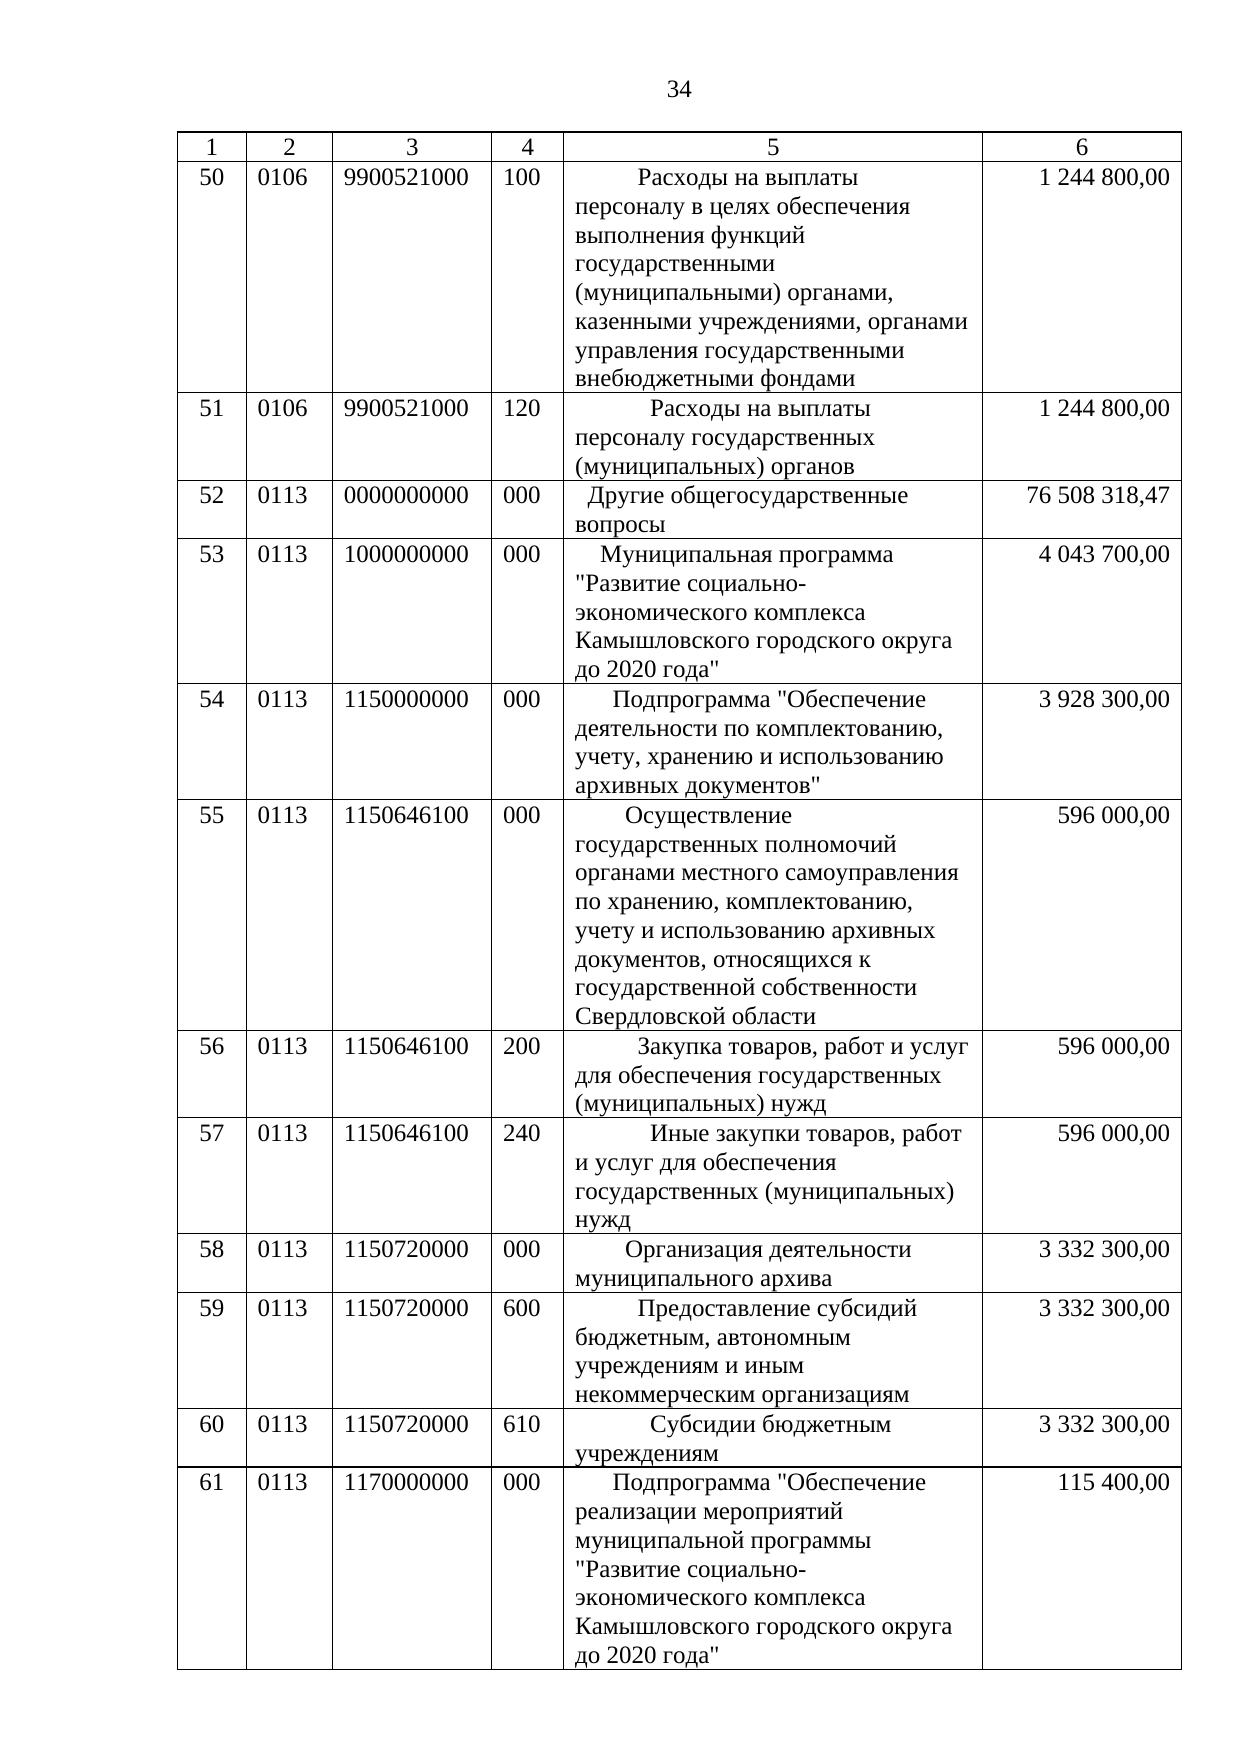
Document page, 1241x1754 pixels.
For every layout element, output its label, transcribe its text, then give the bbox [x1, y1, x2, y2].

table_cell Муниципальная программа "Развитие социально-экономического комплекса Камышловского городского округа до 2020 года" [564, 539, 982, 683]
table_cell 0000000000 [333, 481, 491, 538]
table_cell 1150720000 [333, 1234, 491, 1292]
table_cell 000 [492, 1234, 563, 1292]
table_cell 000 [492, 539, 563, 683]
table_cell 0106 [247, 393, 332, 479]
table_cell 0113 [247, 1409, 332, 1466]
table_cell 58 [178, 1234, 246, 1292]
table_cell Иные закупки товаров, работ и услуг для обеспечения государственных (муниципальных) нужд [564, 1118, 982, 1233]
table_header 2 [247, 133, 332, 161]
table_cell 0113 [247, 1293, 332, 1408]
table_cell Расходы на выплаты персоналу государственных (муниципальных) органов [564, 393, 982, 479]
table_cell 3 332 300,00 [983, 1409, 1181, 1466]
table_cell 9900521000 [333, 162, 491, 392]
table_cell 60 [178, 1409, 246, 1466]
table_cell 600 [492, 1293, 563, 1408]
table_cell 57 [178, 1118, 246, 1233]
table_cell 1170000000 [333, 1468, 491, 1669]
table_cell 1 244 800,00 [983, 162, 1181, 392]
table_cell 000 [492, 684, 563, 799]
table_cell 3 332 300,00 [983, 1234, 1181, 1292]
table_cell 610 [492, 1409, 563, 1466]
table_cell 0113 [247, 1468, 332, 1669]
table_header 4 [492, 133, 563, 161]
table_cell 115 400,00 [983, 1468, 1181, 1669]
table_cell 9900521000 [333, 393, 491, 479]
table_cell 52 [178, 481, 246, 538]
table_cell 3 332 300,00 [983, 1293, 1181, 1408]
table_header 5 [564, 133, 982, 161]
table_cell 0113 [247, 1234, 332, 1292]
table_cell Расходы на выплаты персоналу в целях обеспечения выполнения функций государственными (муниципальными) органами, казенными учреждениями, органами управления государственными внебюджетными фондами [564, 162, 982, 392]
table_header 3 [333, 133, 491, 161]
table_cell Другие общегосударственные вопросы [564, 481, 982, 538]
table_cell 1150646100 [333, 800, 491, 1030]
table_cell 0113 [247, 539, 332, 683]
table_cell 0113 [247, 1118, 332, 1233]
table_cell 53 [178, 539, 246, 683]
table_cell 100 [492, 162, 563, 392]
table_cell 76 508 318,47 [983, 481, 1181, 538]
table_cell Подпрограмма "Обеспечение деятельности по комплектованию, учету, хранению и использованию архивных документов" [564, 684, 982, 799]
table_cell 0113 [247, 684, 332, 799]
table_cell 0113 [247, 481, 332, 538]
table_cell 1000000000 [333, 539, 491, 683]
table_cell 000 [492, 481, 563, 538]
table_cell 596 000,00 [983, 800, 1181, 1030]
table_cell Субсидии бюджетным учреждениям [564, 1409, 982, 1466]
table_cell Предоставление субсидий бюджетным, автономным учреждениям и иным некоммерческим организациям [564, 1293, 982, 1408]
table_cell 59 [178, 1293, 246, 1408]
table_cell 1150720000 [333, 1293, 491, 1408]
table_cell 0113 [247, 1031, 332, 1117]
table_cell 240 [492, 1118, 563, 1233]
table_header 1 [178, 133, 246, 161]
table_cell Организация деятельности муниципального архива [564, 1234, 982, 1292]
table_cell Подпрограмма "Обеспечение реализации мероприятий муниципальной программы "Развитие социально-экономического комплекса Камышловского городского округа до 2020 года" [564, 1468, 982, 1669]
table_cell 51 [178, 393, 246, 479]
table_cell Закупка товаров, работ и услуг для обеспечения государственных (муниципальных) нужд [564, 1031, 982, 1117]
table_cell 000 [492, 1468, 563, 1669]
table_cell Осуществление государственных полномочий органами местного самоуправления по хранению, комплектованию, учету и использованию архивных документов, относящихся к государственной собственности Свердловской области [564, 800, 982, 1030]
table_cell 596 000,00 [983, 1118, 1181, 1233]
table_cell 1150720000 [333, 1409, 491, 1466]
table_cell 200 [492, 1031, 563, 1117]
table_cell 61 [178, 1468, 246, 1669]
table_cell 1 244 800,00 [983, 393, 1181, 479]
table_cell 56 [178, 1031, 246, 1117]
table_cell 50 [178, 162, 246, 392]
table_cell 55 [178, 800, 246, 1030]
table_cell 0106 [247, 162, 332, 392]
table_cell 0113 [247, 800, 332, 1030]
table_cell 120 [492, 393, 563, 479]
table_cell 1150646100 [333, 1031, 491, 1117]
table_cell 000 [492, 800, 563, 1030]
table_cell 4 043 700,00 [983, 539, 1181, 683]
table_cell 596 000,00 [983, 1031, 1181, 1117]
table_cell 1150646100 [333, 1118, 491, 1233]
table_header 6 [983, 133, 1181, 161]
table_cell 3 928 300,00 [983, 684, 1181, 799]
table_cell 1150000000 [333, 684, 491, 799]
table_cell 54 [178, 684, 246, 799]
